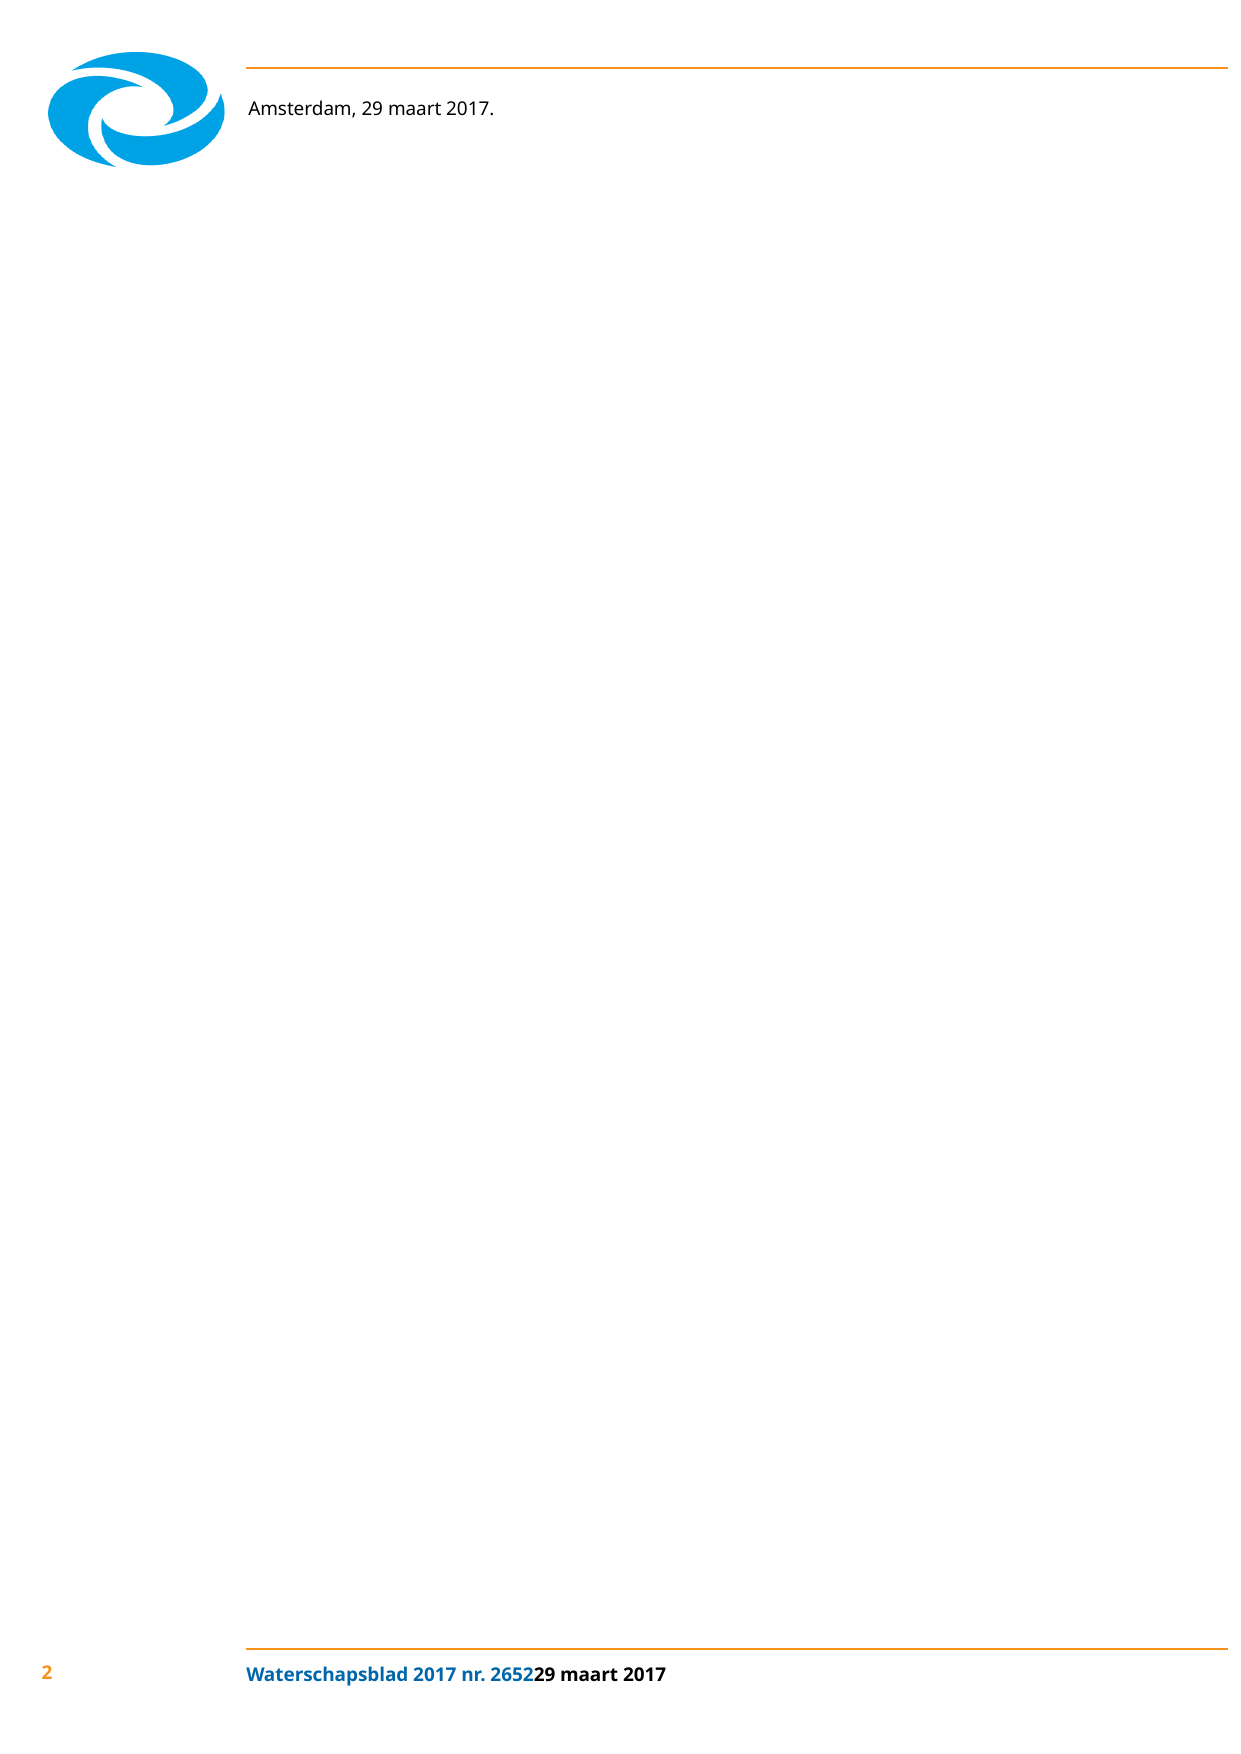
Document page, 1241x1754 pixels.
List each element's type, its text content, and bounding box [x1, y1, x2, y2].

text Amsterdam, 29 maart 2017. [248, 95, 1152, 121]
picture [41, 47, 231, 172]
